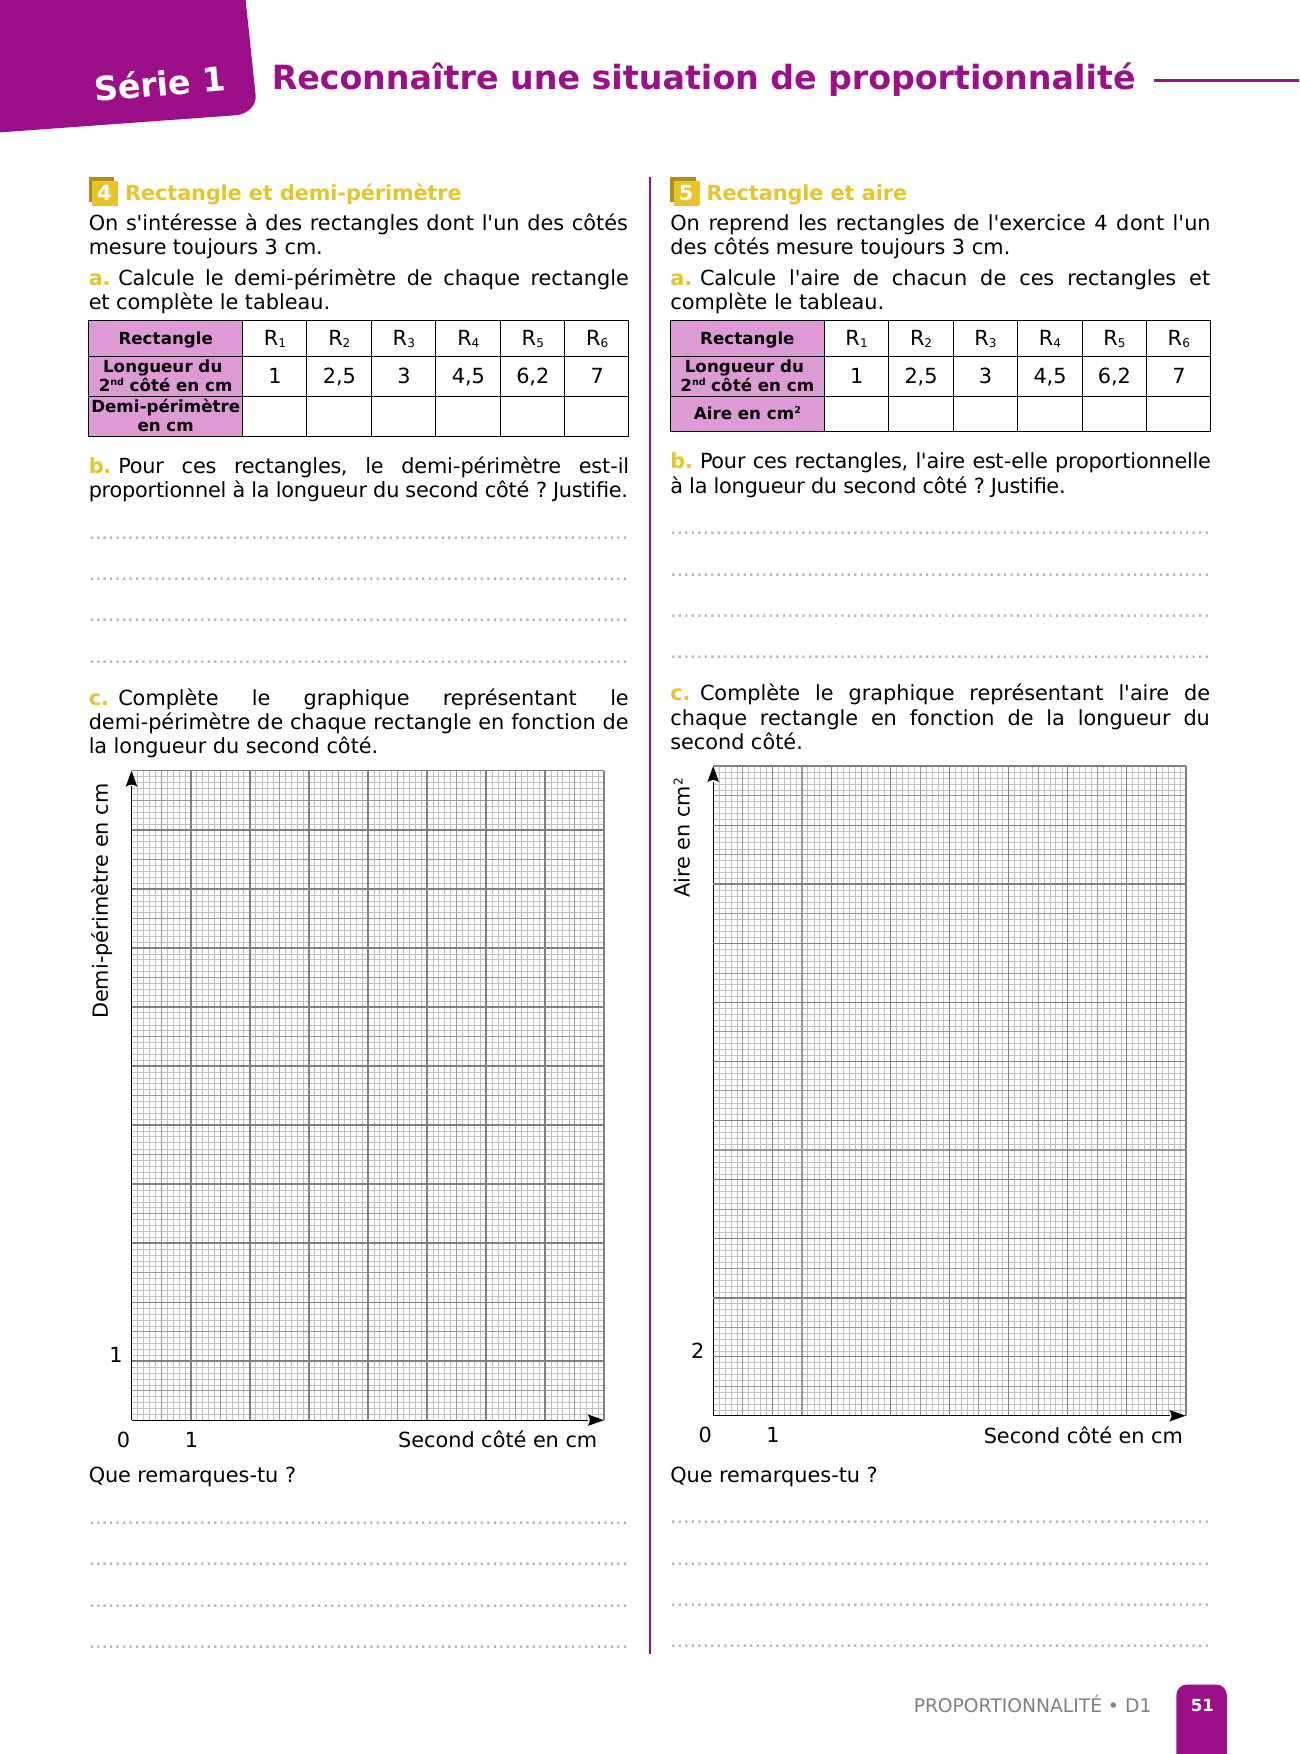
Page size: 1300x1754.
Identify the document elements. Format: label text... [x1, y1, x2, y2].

table_cell 1 [825, 357, 888, 396]
table_cell [1147, 397, 1210, 431]
table_cell [372, 397, 435, 436]
subtitle Rectangle et aire [696, 177, 1211, 205]
list Pour ces rectangles, le demi‑périmètre est‑il proportionnel à la longueur du second côté ? Justifie. [88, 454, 629, 503]
subtitle Rectangle et demi‑périmètre [114, 177, 629, 205]
table_header R6 [565, 321, 628, 356]
table_cell 2,5 [889, 357, 953, 396]
table_cell [565, 397, 628, 436]
table_cell [307, 397, 371, 436]
table_header R1 [243, 321, 306, 356]
table_cell 7 [565, 357, 628, 396]
table_cell 6,2 [1083, 357, 1146, 396]
table_cell 7 [1147, 357, 1210, 396]
table_header R2 [307, 321, 371, 356]
table_cell Longueur du 2nd côté en cm [89, 357, 242, 396]
list On reprend les rectangles de l'exercice 4 dont l'un des côtés mesure toujours 3 cm. [670, 211, 1211, 260]
table_cell [954, 397, 1017, 431]
list Calcule le demi‑périmètre de chaque rectangle et complète le tableau. [88, 266, 629, 314]
table_header R5 [1083, 321, 1146, 356]
list Complète le graphique représentant le demi‑périmètre de chaque rectangle en fonction de la longueur du second côté. [88, 686, 629, 759]
table_cell [1018, 397, 1082, 431]
table_cell [501, 397, 564, 436]
table_cell [436, 397, 500, 436]
table_header R3 [372, 321, 435, 356]
table_cell 4,5 [1018, 357, 1082, 396]
table_header R4 [436, 321, 500, 356]
table_cell 4,5 [436, 357, 500, 396]
table_header Rectangle [671, 321, 824, 356]
table_header R5 [501, 321, 564, 356]
list Complète le graphique représentant l'aire de chaque rectangle en fonction de la longueur du second côté. [670, 681, 1211, 754]
table_header R2 [889, 321, 953, 356]
table_cell 3 [372, 357, 435, 396]
list Calcule l'aire de chacun de ces rectangles et complète le tableau. [670, 266, 1211, 314]
table_header R1 [825, 321, 888, 356]
table_cell Demi‑périmètre en cm [89, 397, 242, 436]
table_cell [889, 397, 953, 431]
table_cell 1 [243, 357, 306, 396]
text Que remarques‑tu ? [670, 1463, 1211, 1487]
table_cell [243, 397, 306, 436]
table_header R3 [954, 321, 1017, 356]
table_cell 2,5 [307, 357, 371, 396]
table_cell 6,2 [501, 357, 564, 396]
list Pour ces rectangles, l'aire est‑elle proportionnelle à la longueur du second côté ? Justifie. [670, 450, 1211, 498]
table_header R4 [1018, 321, 1082, 356]
table_header Rectangle [89, 321, 242, 356]
table_header R6 [1147, 321, 1210, 356]
table_cell Aire en cm2 [671, 397, 824, 431]
table_cell [825, 397, 888, 431]
table_cell [1083, 397, 1146, 431]
text Que remarques‑tu ? [88, 1464, 629, 1488]
table_cell Longueur du 2nd côté en cm [671, 357, 824, 396]
text On s'intéresse à des rectangles dont l'un des côtés mesure toujours 3 cm. [88, 211, 629, 260]
table_cell 3 [954, 357, 1017, 396]
